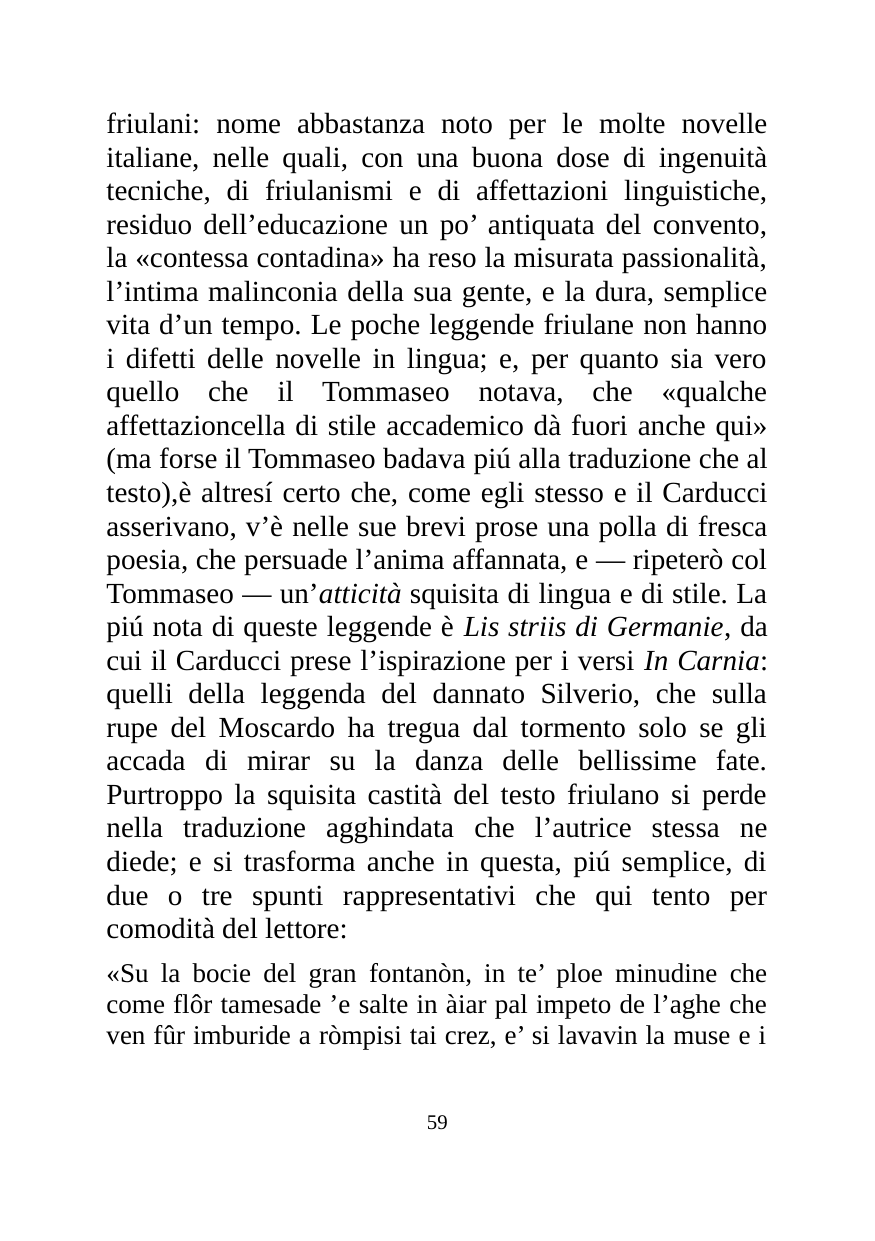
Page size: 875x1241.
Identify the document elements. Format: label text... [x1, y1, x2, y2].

text «Su la bocie del gran fontanòn, in te’ ploe minudine che come flôr tamesade ’e salte in àiar pal impeto de l’aghe che ven fûr imburide a ròmpisi tai crez, e’ si lavavin la muse e i [106, 957, 768, 1051]
text friulani: nome abbastanza noto per le molte novelle italiane, nelle quali, con una buona dose di ingenuità tecniche, di friulanismi e di affettazioni linguistiche, residuo dell’educazione un po’ antiquata del convento, la «contessa contadina» ha reso la misurata passionalità, l’intima malinconia della sua gente, e la dura, semplice vita d’un tempo. Le poche leggende friulane non hanno i difetti delle novelle in lingua; e, per quanto sia vero quello che il Tommaseo notava, che «qualche affettazioncella di stile accademico dà fuori anche qui» (ma forse il Tommaseo badava piú alla traduzione che al testo),è altresí certo che, come egli stesso e il Carducci asserivano, v’è nelle sue brevi prose una polla di fresca poesia, che persuade l’anima affannata, e — ripeterò col Tommaseo — un’atticità squisita di lingua e di stile. La piú nota di queste leggende è Lis striis di Germanie, da cui il Carducci prese l’ispirazione per i versi In Carnia: quelli della leggenda del dannato Silverio, che sulla rupe del Moscardo ha tregua dal tormento solo se gli accada di mirar su la danza delle bellissime fate. Purtroppo la squisita castità del testo friulano si perde nella traduzione agghindata che l’autrice stessa ne diede; e si trasforma anche in questa, piú semplice, di due o tre spunti rappresentativi che qui tento per comodità del lettore: [106, 106, 768, 945]
